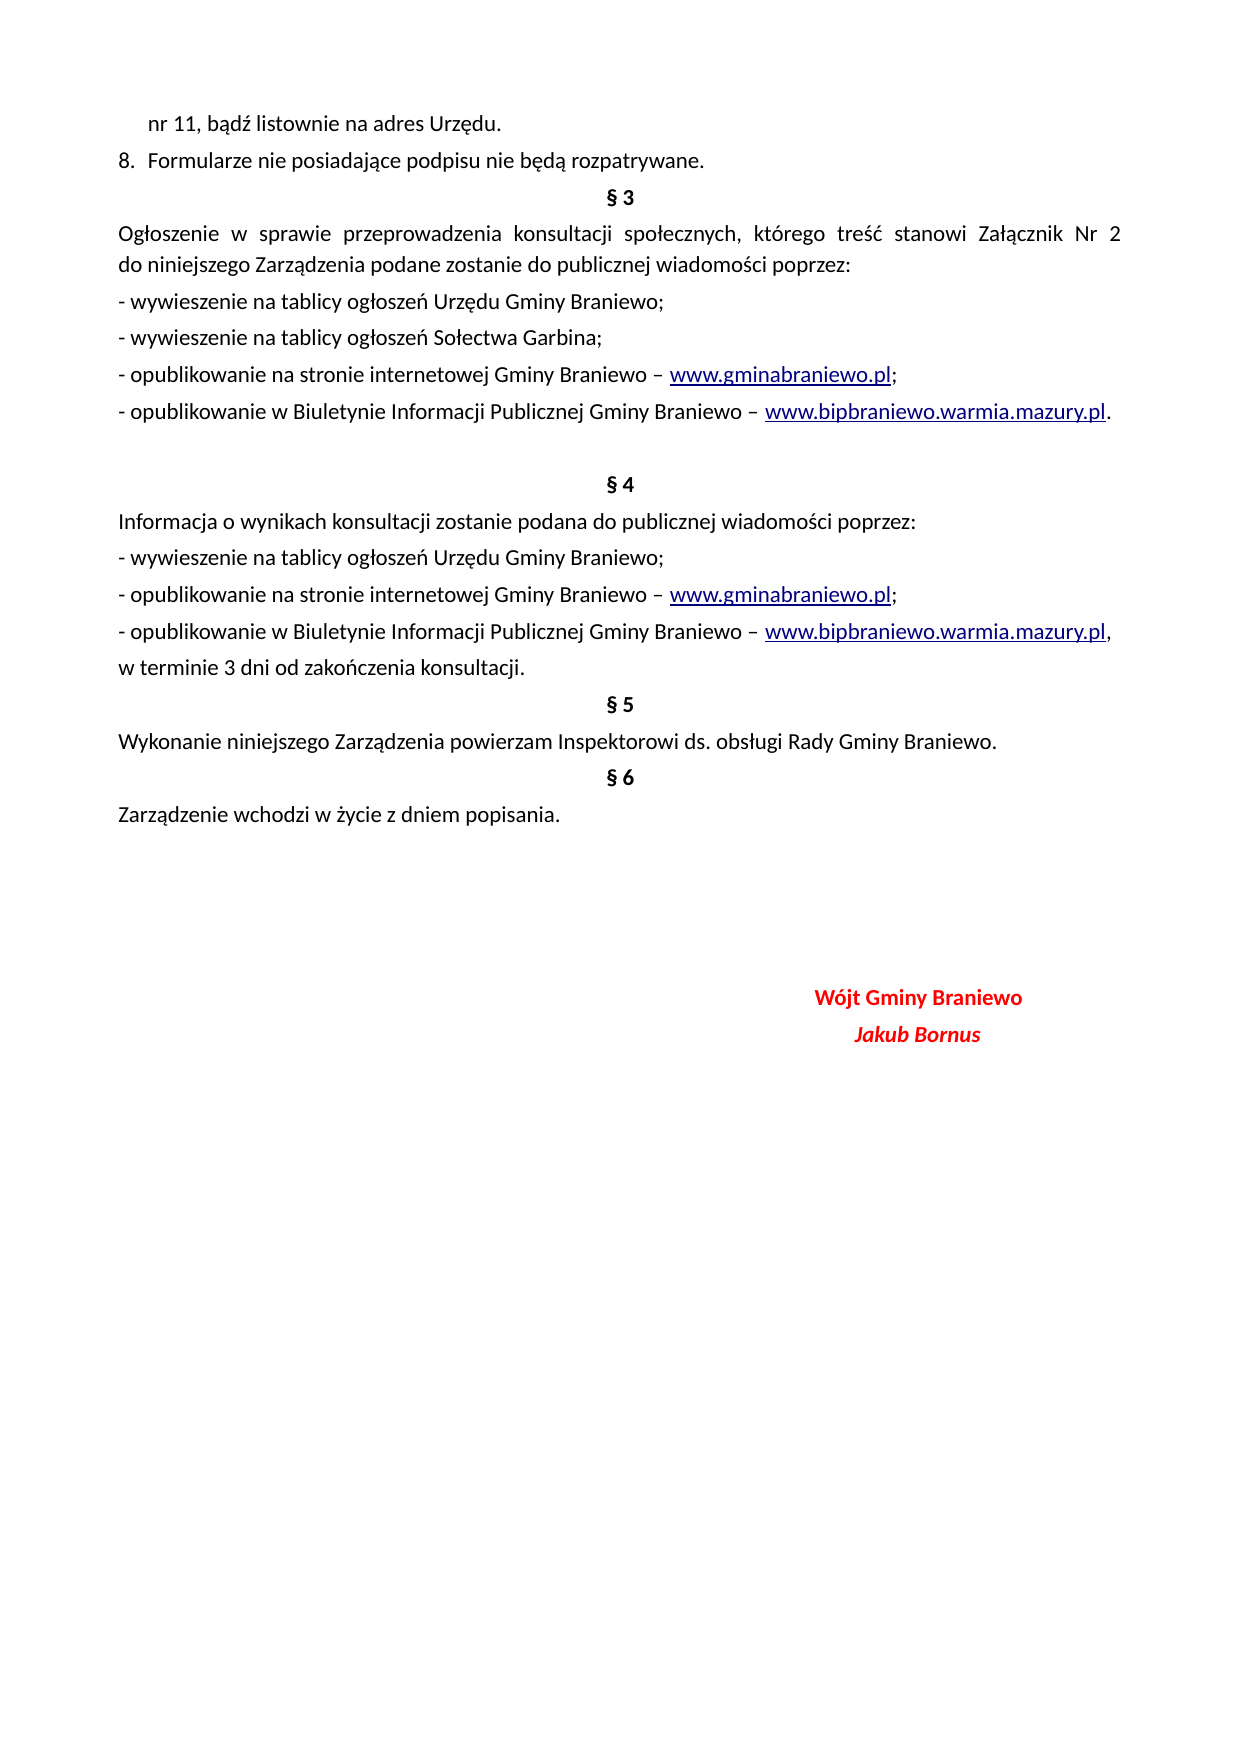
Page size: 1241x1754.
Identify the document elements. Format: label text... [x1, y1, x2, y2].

text Zarządzenie wchodzi w życie z dniem popisania. [118, 800, 1122, 828]
text Wykonanie niniejszego Zarządzenia powierzam Inspektorowi ds. obsługi Rady Gminy Braniewo. [118, 727, 1122, 755]
text Wójt Gminy Braniewo [715, 983, 1122, 1011]
text Ogłoszenie w sprawie przeprowadzenia konsultacji społecznych, którego treść stanowi Załącznik Nr 2 do niniejszego Zarządzenia podane zostanie do publicznej wiadomości poprzez: [118, 219, 1122, 278]
list nr 11, bądź listownie na adres Urzędu. [118, 109, 1122, 137]
text - opublikowanie w Biuletynie Informacji Publicznej Gminy Braniewo – www.bipbraniewo.warmia.mazury.pl. [118, 397, 1122, 425]
text - opublikowanie na stronie internetowej Gminy Braniewo – www.gminabraniewo.pl; [118, 360, 1122, 388]
text - opublikowanie w Biuletynie Informacji Publicznej Gminy Braniewo – www.bipbraniewo.warmia.mazury.pl, [118, 617, 1122, 645]
text § 6 [118, 763, 1122, 791]
list Formularze nie posiadające podpisu nie będą rozpatrywane. [118, 146, 1122, 174]
text § 3 [118, 183, 1122, 211]
text § 5 [118, 690, 1122, 718]
text Jakub Bornus [715, 1020, 1122, 1048]
text - opublikowanie na stronie internetowej Gminy Braniewo – www.gminabraniewo.pl; [118, 580, 1122, 608]
text - wywieszenie na tablicy ogłoszeń Urzędu Gminy Braniewo; [118, 287, 1122, 315]
text - wywieszenie na tablicy ogłoszeń Sołectwa Garbina; [118, 323, 1122, 351]
text - wywieszenie na tablicy ogłoszeń Urzędu Gminy Braniewo; [118, 543, 1122, 571]
text § 4 [118, 470, 1122, 498]
text Informacja o wynikach konsultacji zostanie podana do publicznej wiadomości poprzez: [118, 507, 1122, 535]
text w terminie 3 dni od zakończenia konsultacji. [118, 653, 1122, 681]
